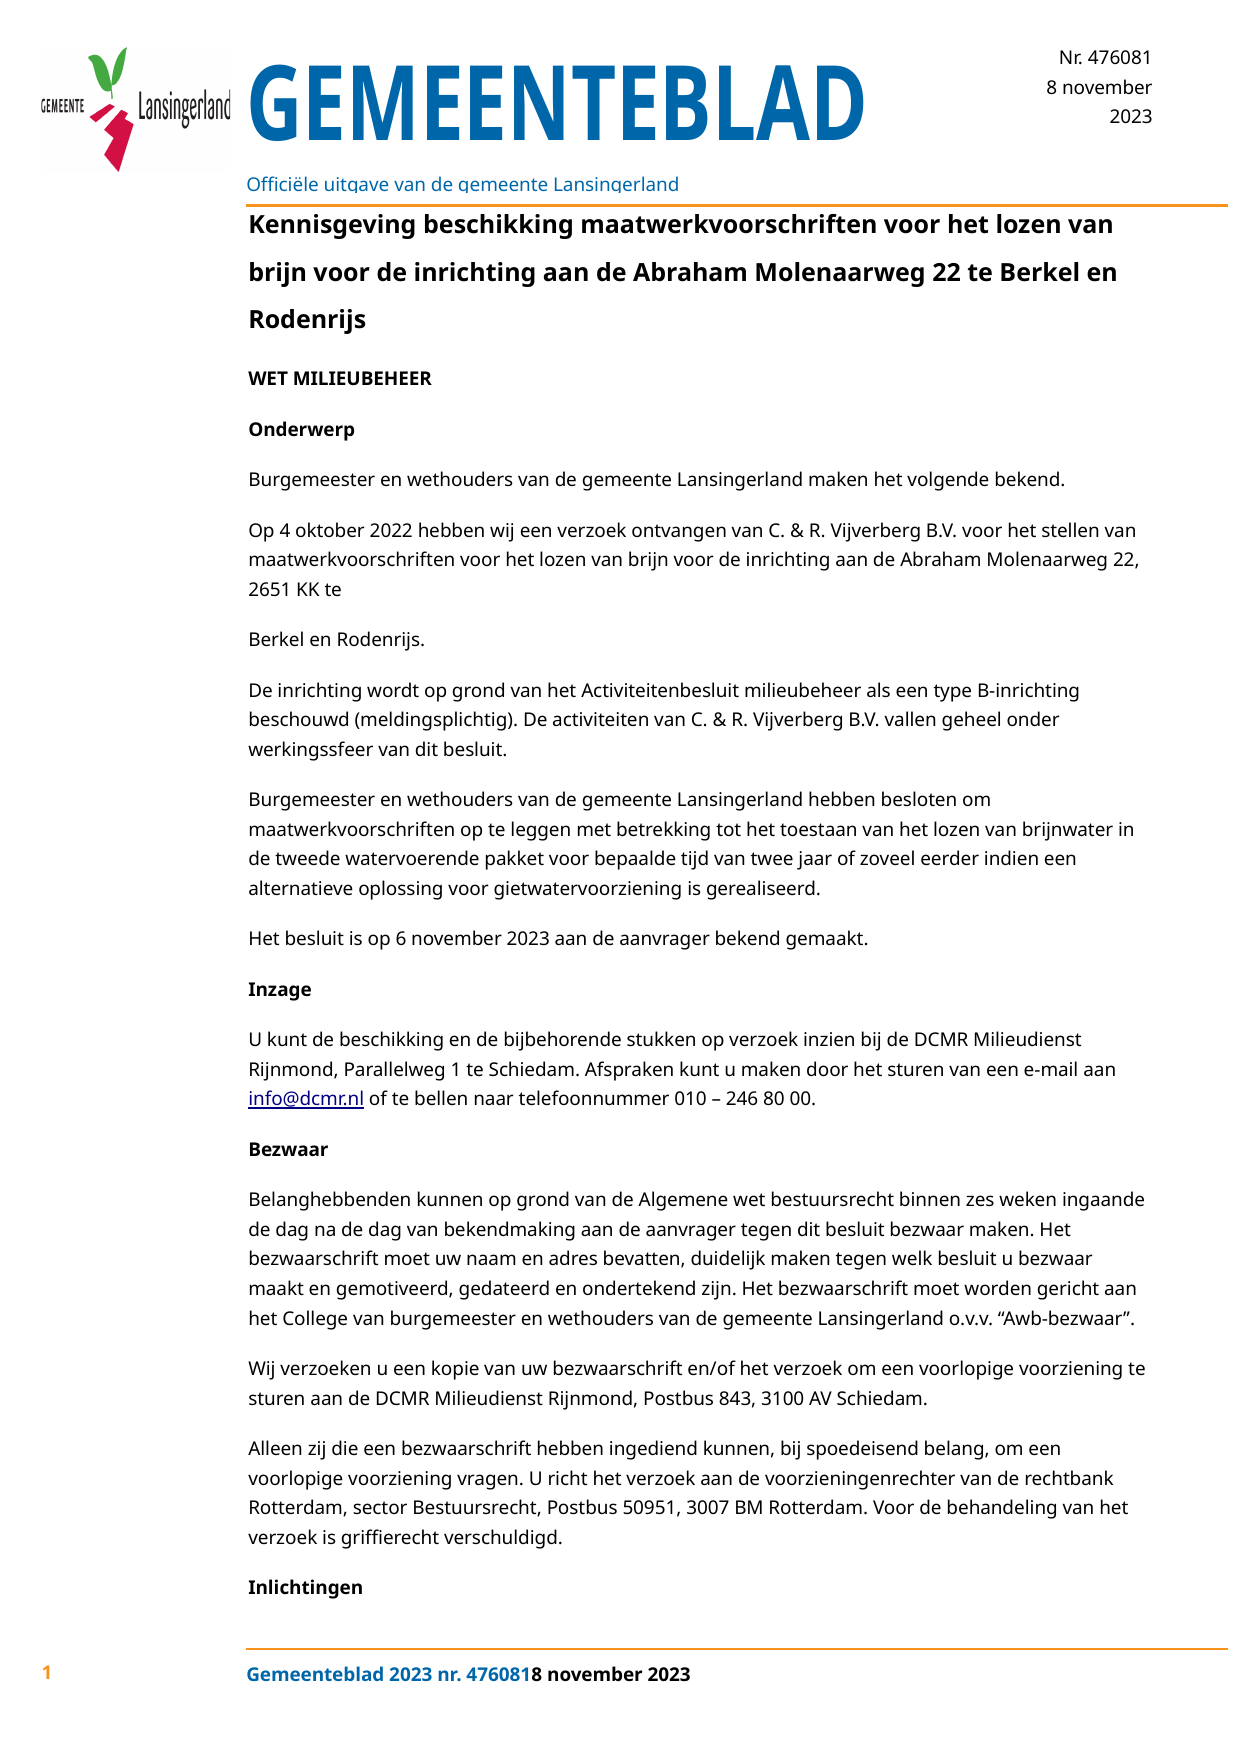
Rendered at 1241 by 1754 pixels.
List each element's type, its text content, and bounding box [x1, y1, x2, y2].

text Inlichtingen [248, 1574, 1152, 1600]
text WET MILIEUBEHEER [248, 366, 1152, 391]
text Bezwaar [248, 1136, 1152, 1162]
text Het besluit is op 6 november 2023 aan de aanvrager bekend gemaakt. [248, 926, 1152, 951]
text Belanghebbenden kunnen op grond van de Algemene wet bestuursrecht binnen zes weken ingaande de dag na de dag van bekendmaking aan de aanvrager tegen dit besluit bezwaar maken. Het bezwaarschrift moet uw naam en adres bevatten, duidelijk maken tegen welk besluit u bezwaar maakt en gemotiveerd, gedateerd en ondertekend zijn. Het bezwaarschrift moet worden gericht aan het College van burgemeester en wethouders van de gemeente Lansingerland o.v.v. “Awb-bezwaar”. [248, 1186, 1152, 1330]
text Onderwerp [248, 416, 1152, 442]
text Inzage [248, 976, 1152, 1002]
picture [41, 47, 231, 172]
text Kennisgeving beschikking maatwerkvoorschriften voor het lozen van brijn voor de inrichting aan de Abraham Molenaarweg 22 te Berkel en Rodenrijs [248, 207, 1152, 336]
text Op 4 oktober 2022 hebben wij een verzoek ontvangen van C. & R. Vijverberg B.V. voor het stellen van maatwerkvoorschriften voor het lozen van brijn voor de inrichting aan de Abraham Molenaarweg 22, 2651 KK te [248, 517, 1152, 602]
text Alleen zij die een bezwaarschrift hebben ingediend kunnen, bij spoedeisend belang, om een voorlopige voorziening vragen. U richt het verzoek aan de voorzieningenrechter van de rechtbank Rotterdam, sector Bestuursrecht, Postbus 50951, 3007 BM Rotterdam. Voor de behandeling van het verzoek is griffierecht verschuldigd. [248, 1435, 1152, 1549]
text Burgemeester en wethouders van de gemeente Lansingerland maken het volgende bekend. [248, 466, 1152, 492]
text Burgemeester en wethouders van de gemeente Lansingerland hebben besloten om maatwerkvoorschriften op te leggen met betrekking tot het toestaan van het lozen van brijnwater in de tweede watervoerende pakket voor bepaalde tijd van twee jaar of zoveel eerder indien een alternatieve oplossing voor gietwatervoorziening is gerealiseerd. [248, 786, 1152, 901]
text De inrichting wordt op grond van het Activiteitenbesluit milieubeheer als een type B-inrichting beschouwd (meldingsplichtig). De activiteiten van C. & R. Vijverberg B.V. vallen geheel onder werkingssfeer van dit besluit. [248, 677, 1152, 762]
text Wij verzoeken u een kopie van uw bezwaarschrift en/of het verzoek om een voorlopige voorziening te sturen aan de DCMR Milieudienst Rijnmond, Postbus 843, 3100 AV Schiedam. [248, 1355, 1152, 1410]
text Berkel en Rodenrijs. [248, 626, 1152, 652]
text U kunt de beschikking en de bijbehorende stukken op verzoek inzien bij de DCMR Milieudienst Rijnmond, Parallelweg 1 te Schiedam. Afspraken kunt u maken door het sturen van een e-mail aan info@dcmr.nl of te bellen naar telefoonnummer 010 – 246 80 00. [248, 1026, 1152, 1111]
